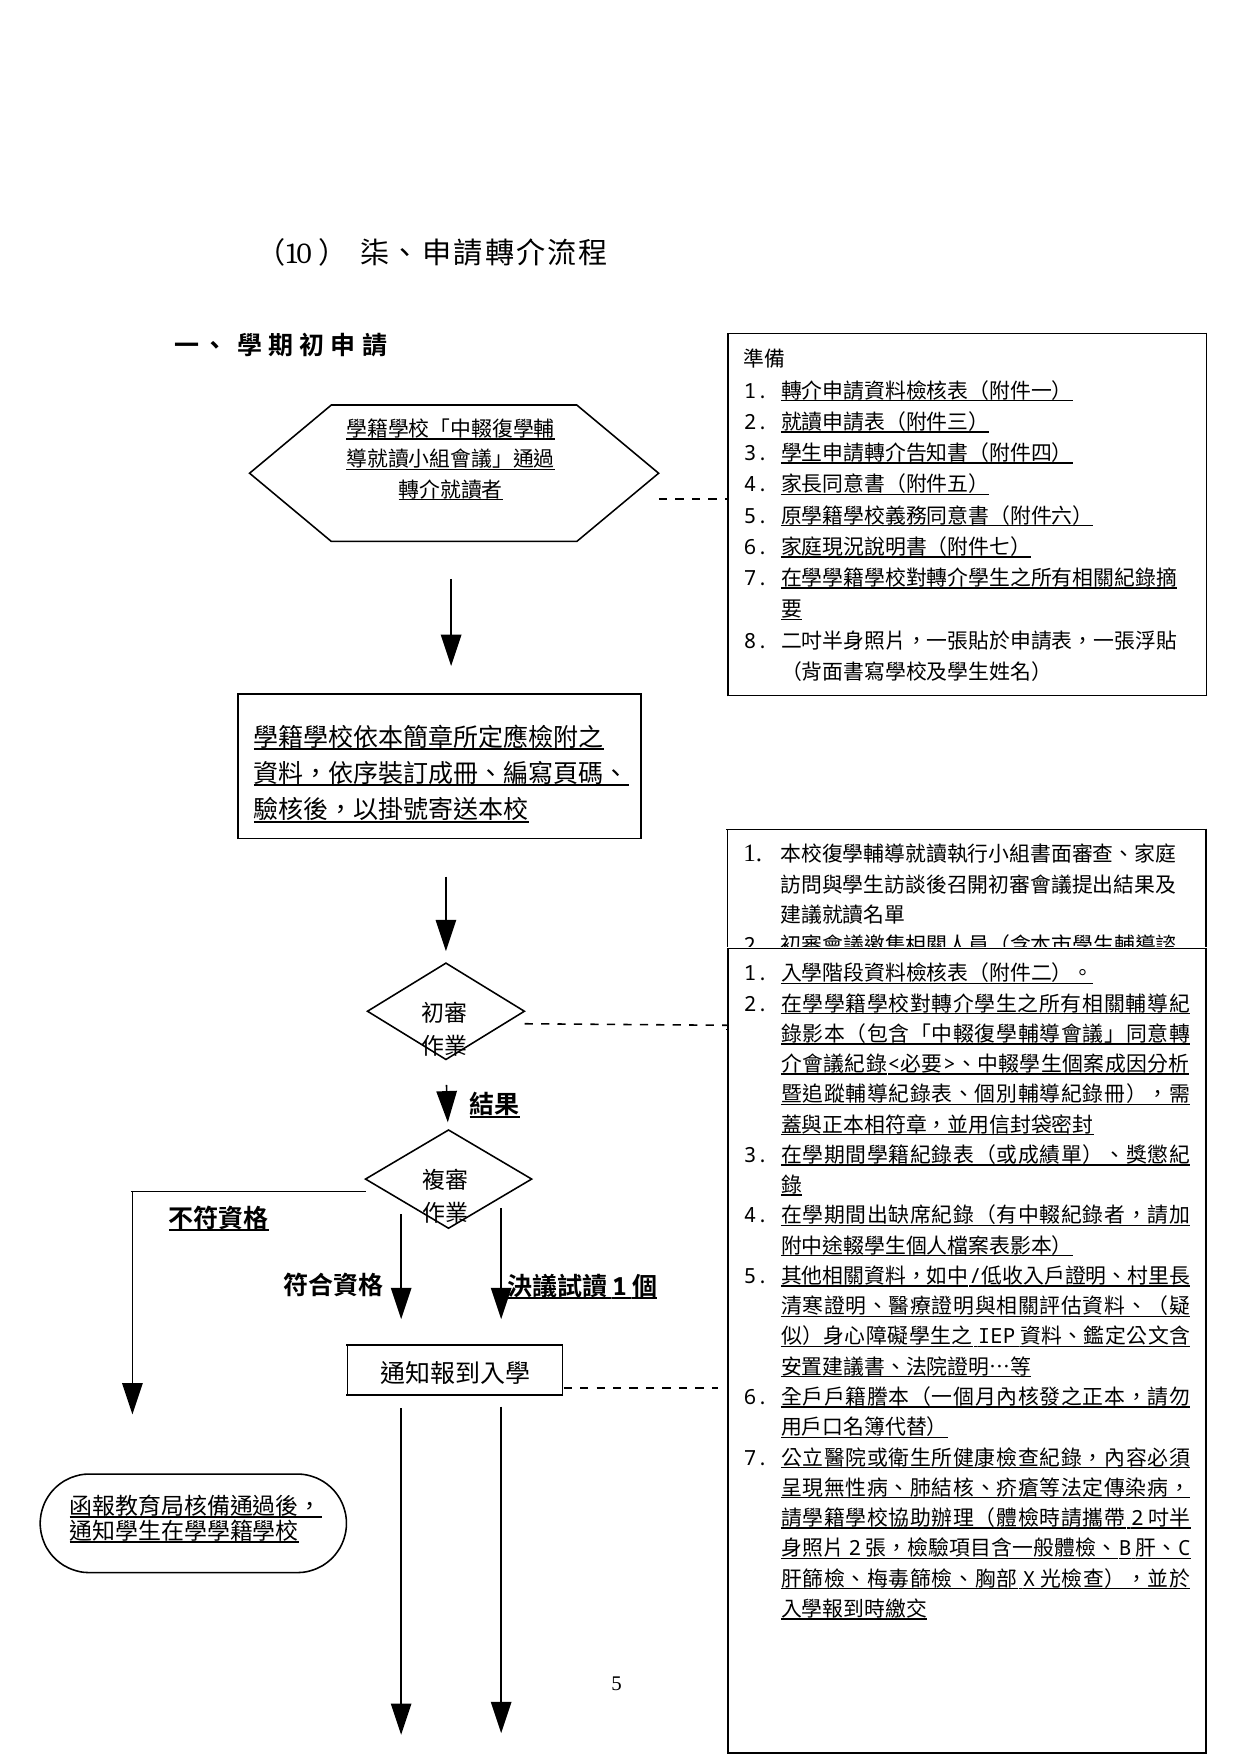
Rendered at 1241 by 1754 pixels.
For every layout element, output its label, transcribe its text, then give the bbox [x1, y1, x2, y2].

list 在學期間學籍紀錄表（或成績單）、獎懲紀錄 [744, 1138, 1191, 1199]
list 在學學籍學校對轉介學生之所有相關紀錄摘要 [744, 561, 1191, 623]
list 公立醫院或衛生所健康檢查紀錄，內容必須呈現無性病、肺結核、疥瘡等法定傳染病，請學籍學校協助辦理（體檢時請攜帶2吋半身照片2張，檢驗項目含一般體檢、B肝、C肝篩檢、梅毒篩檢、胸部X光檢查），並於入學報到時繳交 [744, 1441, 1191, 1622]
list 入學階段資料檢核表（附件二）。 [744, 957, 1191, 987]
list 二吋半身照片，一張貼於申請表，一張浮貼（背面書寫學校及學生姓名） [744, 623, 1191, 686]
text 通知報到入學 [363, 1353, 547, 1387]
list 在學學籍學校對轉介學生之所有相關輔導紀錄影本（包含「中輟復學輔導會議」同意轉介會議紀錄<必要>、中輟學生個案成因分析暨追蹤輔導紀錄表、個別輔導紀錄冊），需蓋與正本相符章，並用信封袋密封 [744, 987, 1191, 1138]
list 在學期間出缺席紀錄（有中輟紀錄者，請加附中途輟學生個人檔案表影本） [744, 1199, 1191, 1259]
list 本校復學輔導就讀執行小組書面審查、家庭訪問與學生訪談後召開初審會議提出結果及建議就讀名單 [743, 838, 1190, 928]
text 符合資格 [283, 1266, 387, 1302]
text 準備 [744, 342, 1191, 373]
list 轉介申請資料檢核表（附件一） [744, 373, 1191, 404]
list 全戶戶籍謄本（一個月內核發之正本，請勿用戶口名簿代替） [744, 1380, 1191, 1441]
list 家庭現況說明書（附件七） [744, 529, 1191, 561]
text 一、學期初申請 [169, 302, 1151, 364]
text 結果 [469, 1085, 524, 1121]
list 就讀申請表（附件三） [744, 404, 1191, 436]
text 決議試讀1個月 [507, 1266, 678, 1305]
text 不符資格 [168, 1198, 283, 1235]
subtitle 柒、申請轉介流程 [252, 167, 1151, 292]
list 其他相關資料，如中/低收入戶證明、村里長清寒證明、醫療證明與相關評估資料、（疑似）身心障礙學生之IEP資料、鑑定公文含安置建議書、法院證明…等 [744, 1259, 1191, 1380]
list 初審會議邀集相關人員（含本市學生輔導諮商中心）與會 [743, 928, 1190, 947]
text 學籍學校依本簡章所定應檢附之資料，依序裝訂成冊、編寫頁碼、驗核後，以掛號寄送本校 [254, 786, 625, 826]
list 家長同意書（附件五） [744, 467, 1191, 498]
text 決議試讀1個月 [643, 1278, 653, 1293]
text 一、學期初申請 [729, 334, 1206, 695]
list 學生申請轉介告知書（附件四） [744, 436, 1191, 467]
list 原學籍學校義務同意書（附件六） [744, 498, 1191, 529]
text 學籍學校依本簡章所定應檢附之資料，依序裝訂成冊、編寫頁碼、驗核後，以掛號寄送本校 [254, 717, 625, 784]
